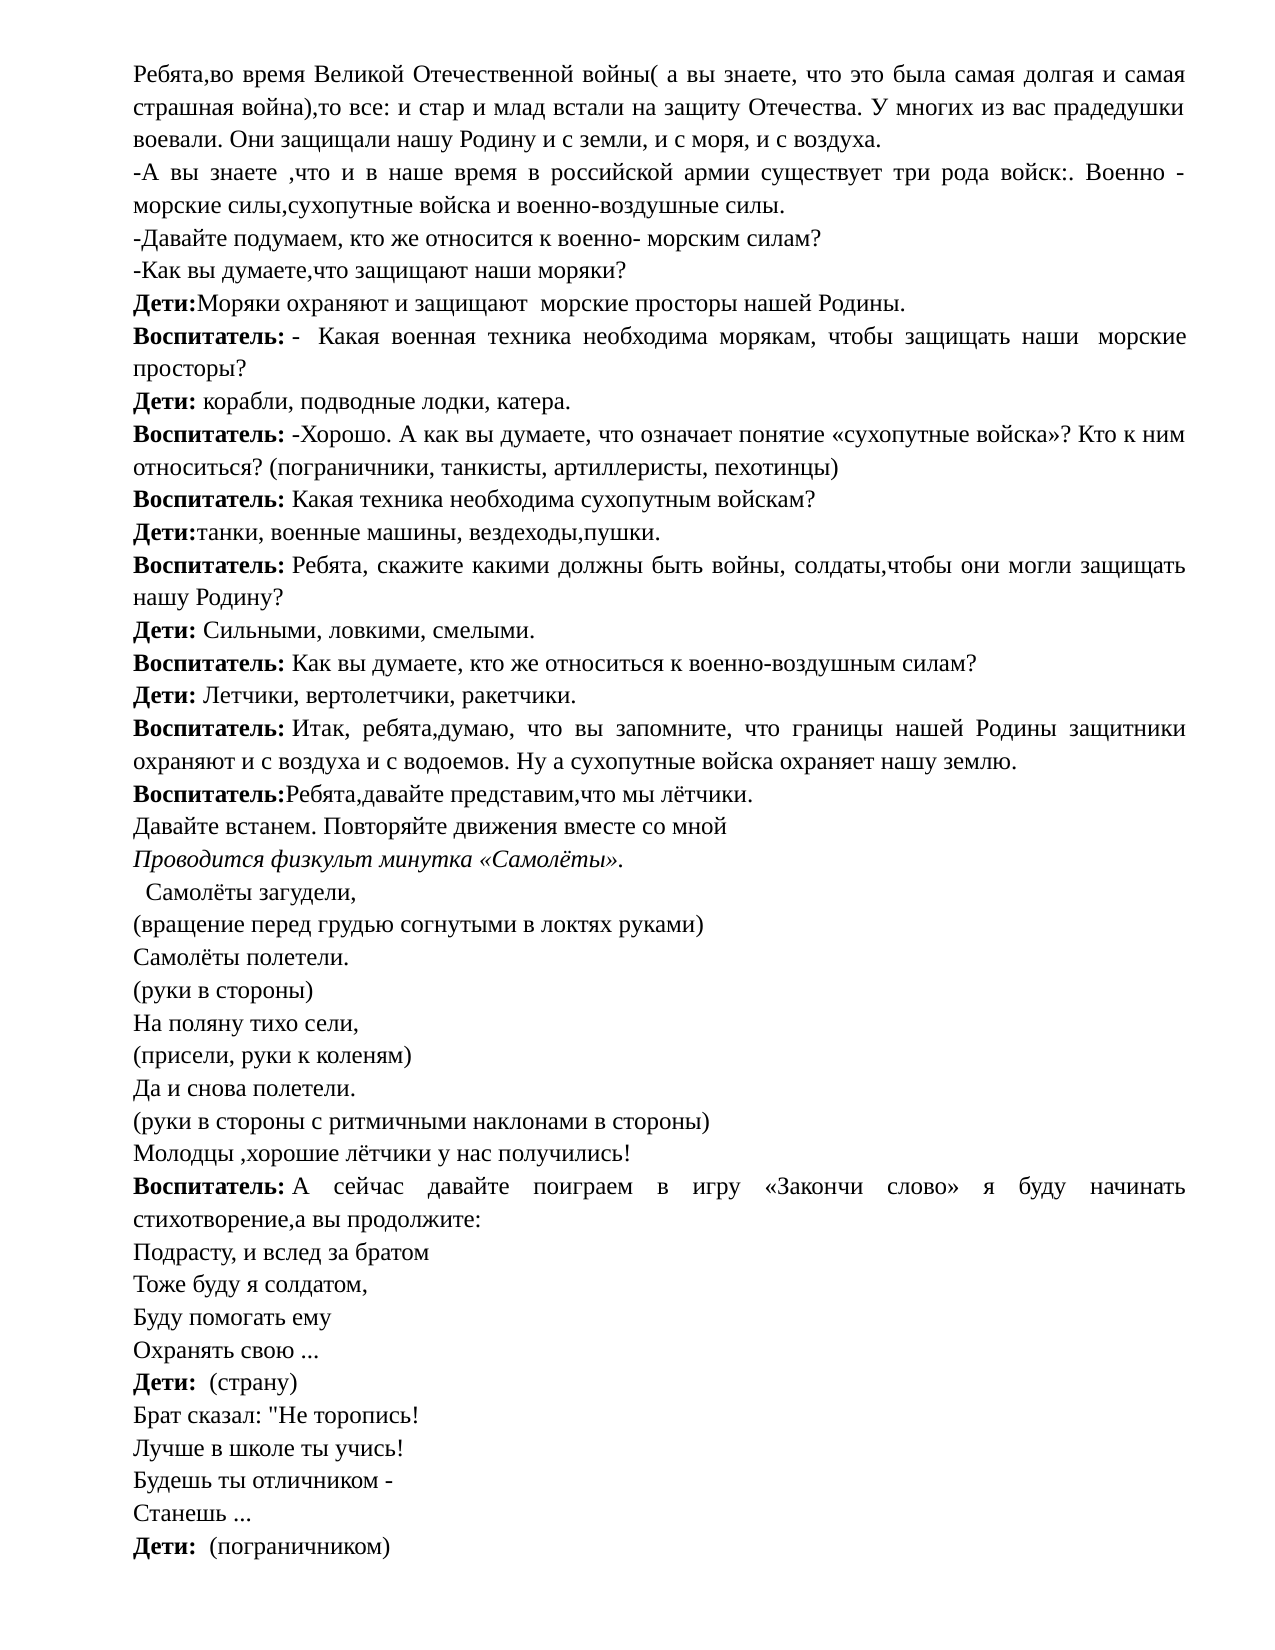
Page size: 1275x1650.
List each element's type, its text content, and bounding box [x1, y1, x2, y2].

text Давайте встанем. Повторяйте движения вместе со мной [133, 811, 1186, 840]
text Воспитатель: - Какая военная техника необходима морякам, чтобы защищать наши морские просторы? [133, 321, 1186, 382]
text Воспитатель: Итак, ребята,думаю, что вы запомните, что границы нашей Родины защитники охраняют и с воздуха и с водоемов. Ну а сухопутные войска охраняет нашу землю. [133, 713, 1186, 775]
text Да и снова полетели. [133, 1073, 1186, 1102]
text Дети: (пограничником) [133, 1531, 1186, 1560]
text Станешь ... [133, 1498, 1186, 1527]
text Воспитатель:Ребята,давайте представим,что мы лётчики. [133, 779, 1186, 807]
text (руки в стороны с ритмичными наклонами в стороны) [133, 1106, 1186, 1134]
text На поляну тихо сели, [133, 1008, 1186, 1036]
text Дети: корабли, подводные лодки, катера. [133, 386, 1186, 415]
text Воспитатель: Как вы думаете, кто же относиться к военно-воздушным силам? [133, 648, 1186, 677]
text Лучше в школе ты учись! [133, 1433, 1186, 1462]
text Воспитатель: Ребята, скажите какими должны быть войны, солдаты,чтобы они могли защищать нашу Родину? [133, 550, 1186, 611]
text Охранять свою ... [133, 1335, 1186, 1363]
text Дети:танки, военные машины, вездеходы,пушки. [133, 517, 1186, 546]
text -А вы знаете ,что и в наше время в российской армии существует три рода войск:. Военно - морские силы,сухопутные войска и военно-воздушные силы. [133, 157, 1186, 219]
text Брат сказал: "Не торопись! [133, 1400, 1186, 1429]
text Ребята,во время Великой Отечественной войны( а вы знаете, что это была самая долгая и самая страшная война),то все: и стар и млад встали на защиту Отечества. У многих из вас прадедушки воевали. Они защищали нашу Родину и с земли, и с моря, и с воздуха. [133, 59, 1186, 153]
text Воспитатель: -Хорошо. А как вы думаете, что означает понятие «сухопутные войска»? Кто к ним относиться? (пограничники, танкисты, артиллеристы, пехотинцы) [133, 419, 1186, 480]
text Тоже буду я солдатом, [133, 1269, 1186, 1298]
text Дети: (страну) [133, 1367, 1186, 1396]
text Самолёты полетели. [133, 942, 1186, 971]
text (присели, руки к коленям) [133, 1040, 1186, 1069]
text Воспитатель: А сейчас давайте поиграем в игру «Закончи слово» я буду начинать стихотворение,а вы продолжите: [133, 1171, 1186, 1233]
text (вращение перед грудью согнутыми в локтях руками) [133, 909, 1186, 938]
text Воспитатель: Какая техника необходима сухопутным войскам? [133, 484, 1186, 513]
text Буду помогать ему [133, 1302, 1186, 1331]
text Будешь ты отличником - [133, 1466, 1186, 1494]
text Дети: Сильными, ловкими, смелыми. [133, 615, 1186, 644]
text -Как вы думаете,что защищают наши моряки? [133, 255, 1186, 284]
text Проводится физкульт минутка «Самолёты». [133, 844, 1186, 873]
text (руки в стороны) [133, 975, 1186, 1004]
text -Давайте подумаем, кто же относится к военно- морским силам? [133, 223, 1186, 251]
text Дети:Моряки охраняют и защищают морские просторы нашей Родины. [133, 288, 1186, 317]
text Подрасту, и вслед за братом [133, 1237, 1186, 1265]
text Дети: Летчики, вертолетчики, ракетчики. [133, 681, 1186, 709]
text Самолёты загудели, [133, 877, 1186, 906]
text Молодцы ,хорошие лётчики у нас получились! [133, 1138, 1186, 1167]
